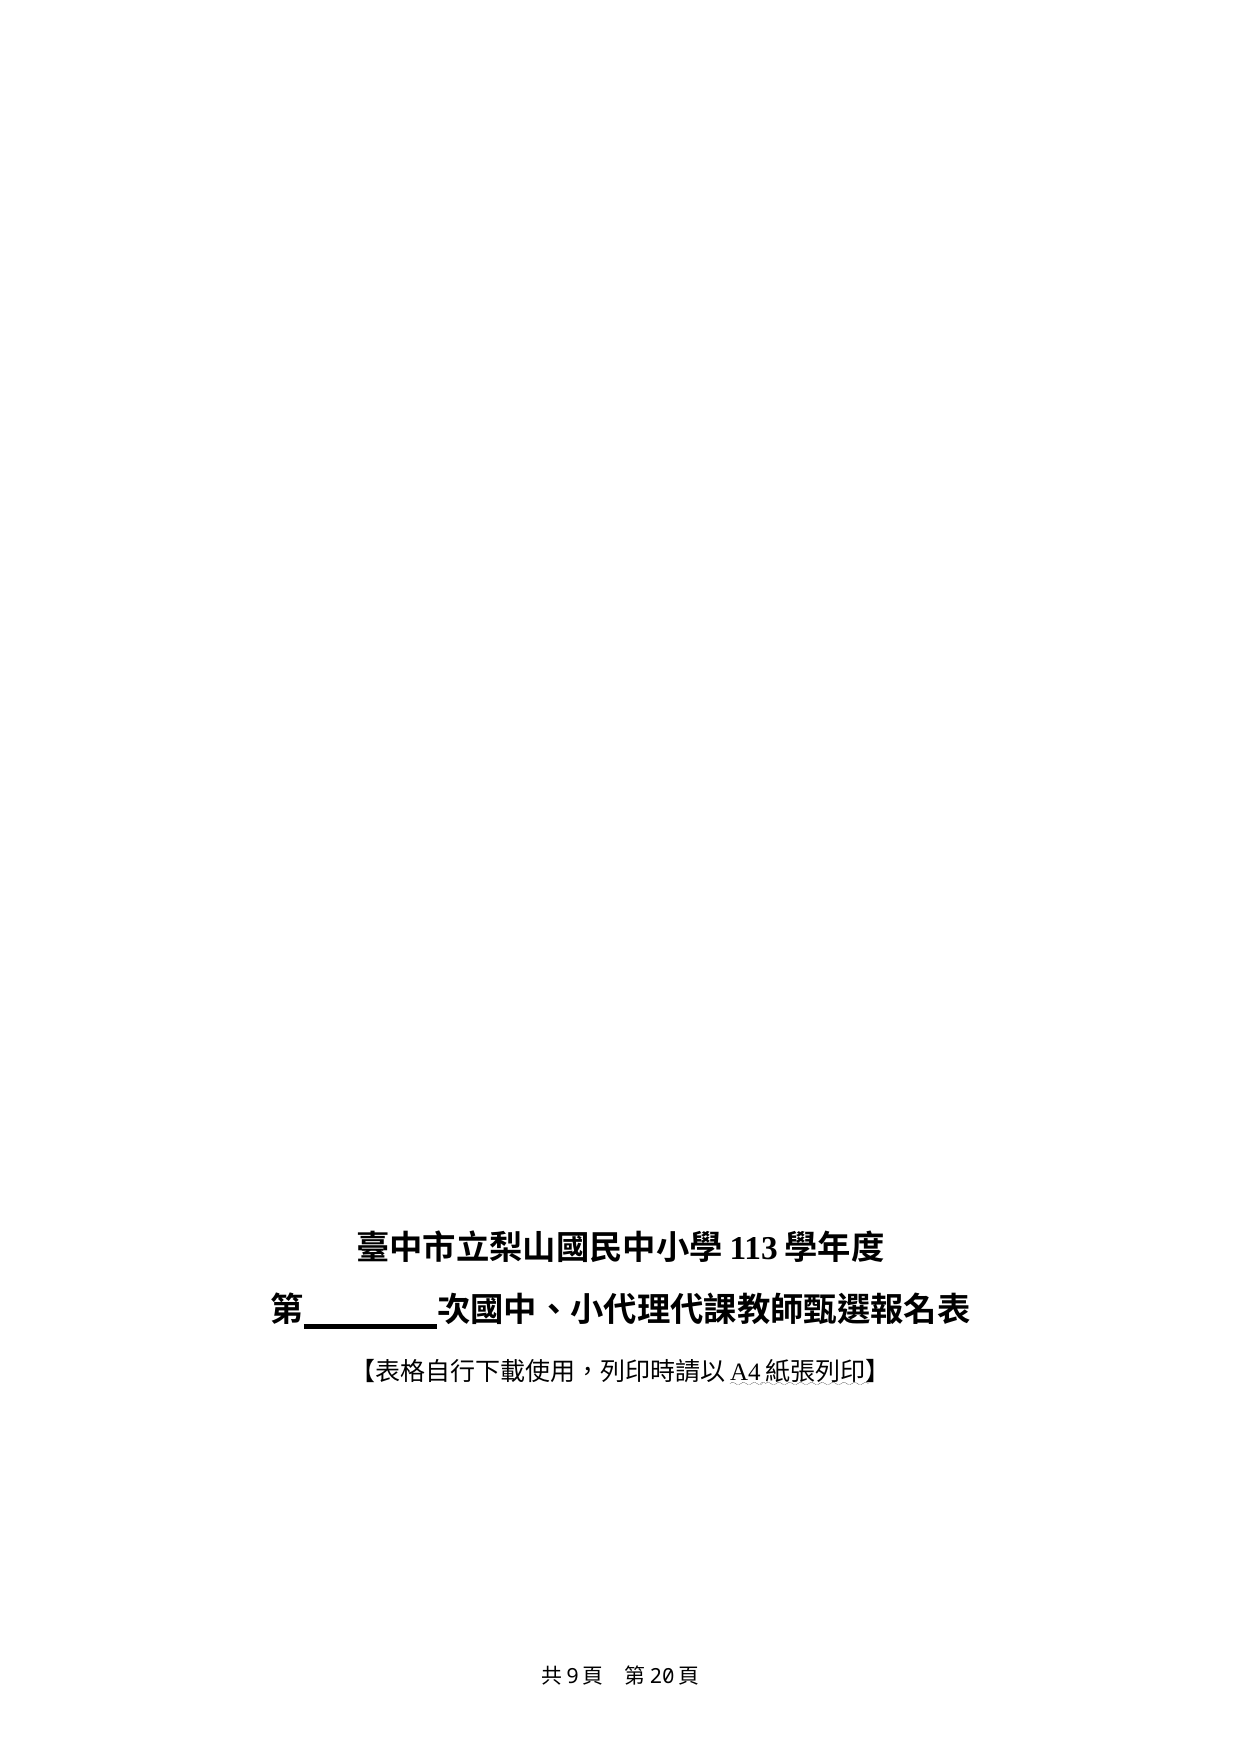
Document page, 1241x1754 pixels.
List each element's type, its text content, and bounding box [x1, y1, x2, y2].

text 【表格自行下載使用，列印時請以A4紙張列印】 [118, 1328, 1122, 1391]
text 第 次國中、小代理代課教師甄選報名表 [118, 1266, 1122, 1328]
text 臺中市立梨山國民中小學113學年度 [118, 1203, 1122, 1266]
